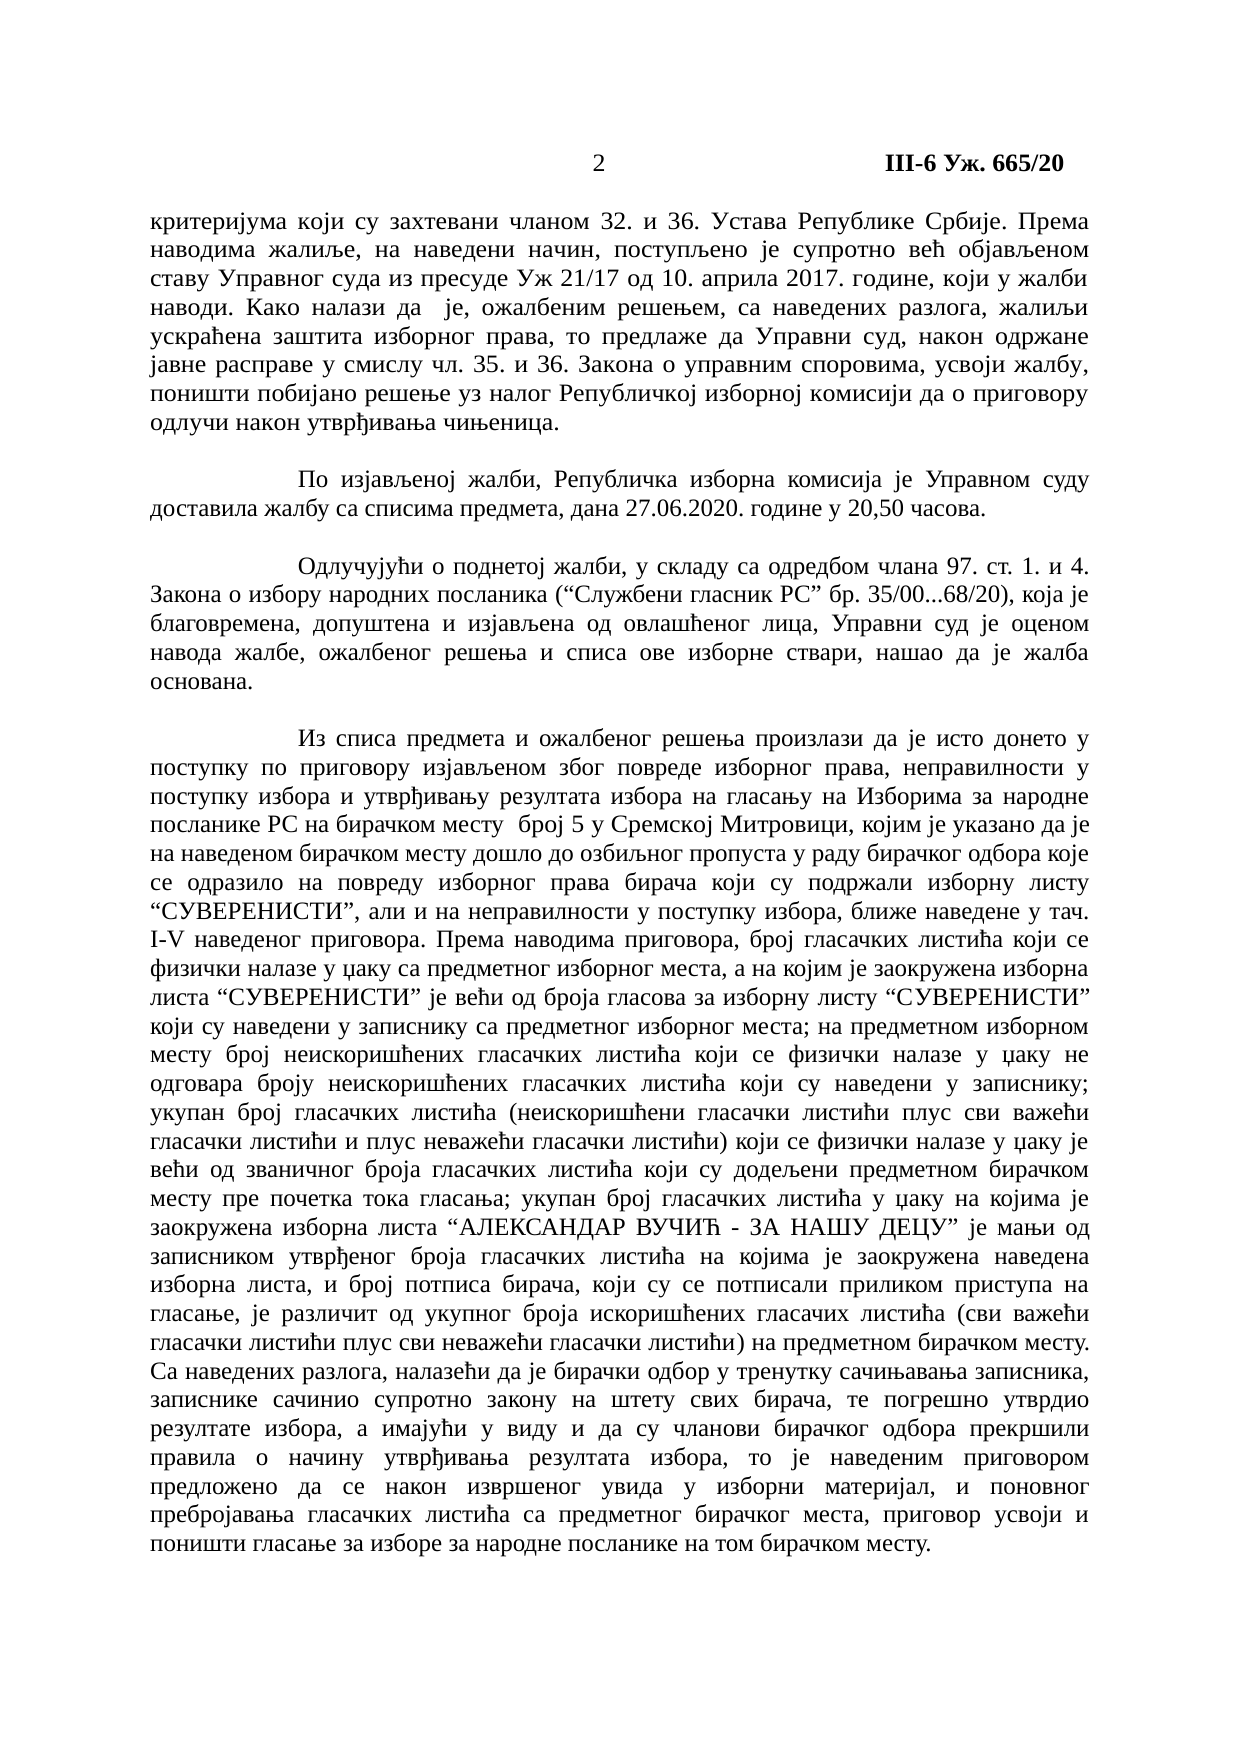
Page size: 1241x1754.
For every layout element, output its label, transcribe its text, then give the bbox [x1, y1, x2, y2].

text Одлучујући о поднетој жалби, у складу са одредбом члана 97. ст. 1. и 4. Закона о избору народних посланика (“Службени гласник РС” бр. 35/00...68/20), која је благовремена, допуштена и изјављена од овлашћеног лица, Управни суд је оценом навода жалбе, ожалбеног решења и списа ове изборне ствари, нашао да је жалба основана. [150, 551, 1090, 694]
text критеријума који су захтевани чланом 32. и 36. Устава Републике Србије. Према наводима жалиље, на наведени начин, поступљено је супротно већ објављеном ставу Управног суда из пресуде Уж 21/17 од 10. априла 2017. године, који у жалби наводи. Како налази да је, ожалбеним решењем, са наведених разлога, жалиљи ускраћена заштита изборног права, то предлаже да Управни суд, након одржане јавне расправе у смислу чл. 35. и 36. Закона о управним споровима, усвоји жалбу, поништи побијано решење уз налог Републичкој изборној комисији да о приговору одлучи након утврђивања чињеница. [150, 206, 1090, 436]
text Из списа предмета и ожалбеног решења произлази да је исто донето у поступку по приговору изјављеном због повреде изборног права, неправилности у поступку избора и утврђивању резултата избора на гласању на Изборима за народне посланике РС на бирачком месту број 5 у Сремској Митровици, којим је указано да је на наведеном бирачком месту дошло до озбиљног пропуста у раду бирачког одбора које се одразило на повреду изборног права бирача који су подржали изборну листу “СУВЕРЕНИСТИ”, али и на неправилности у поступку избора, ближе наведене у тач. I-V наведеног приговора. Према наводима приговора, број гласачких листића који се физички налазе у џаку са предметног изборног места, а на којим је заокружена изборна листа “СУВЕРЕНИСТИ” је већи од броја гласова за изборну листу “СУВЕРЕНИСТИ” који су наведени у записнику са предметног изборног места; на предметном изборном месту број неискоришћених гласачких листића који се физички налазе у џаку не одговара броју неискоришћених гласачких листића који су наведени у записнику; укупан број гласачких листића (неискоришћени гласачки листићи плус сви важећи гласачки листићи и плус неважећи гласачки листићи) који се физички налазе у џаку је већи од званичног броја гласачких листића који су додељени предметном бирачком месту пре почетка тока гласања; укупан број гласачких листића у џаку на којима је заокружена изборна листа “АЛЕКСАНДАР ВУЧИЋ - ЗА НАШУ ДЕЦУ” је мањи од записником утврђеног броја гласачких листића на којима је заокружена наведена изборна листа, и број потписа бирача, који су се потписали приликом приступа на гласање, је различит од укупног броја искоришћених гласачих листића (сви важећи гласачки листићи плус сви неважећи гласачки листићи) на предметном бирачком месту. Са наведених разлога, налазећи да је бирачки одбор у тренутку сачињавања записника, записнике сачинио супротно закону на штету свих бирача, те погрешно утврдио резултате избора, а имајући у виду и да су чланови бирачког одбора прекршили правила о начину утврђивања резултата избора, то је наведеним приговором предложено да се након извршеног увида у изборни материјал, и поновног пребројавања гласачких листића са предметног бирачког места, приговор усвоји и поништи гласање за изборе за народне посланике на том бирачком месту. [150, 723, 1090, 1557]
text По изјављеној жалби, Републичка изборна комисија је Управном суду доставила жалбу са списима предмета, дана 27.06.2020. године у 20,50 часова. [150, 464, 1090, 522]
